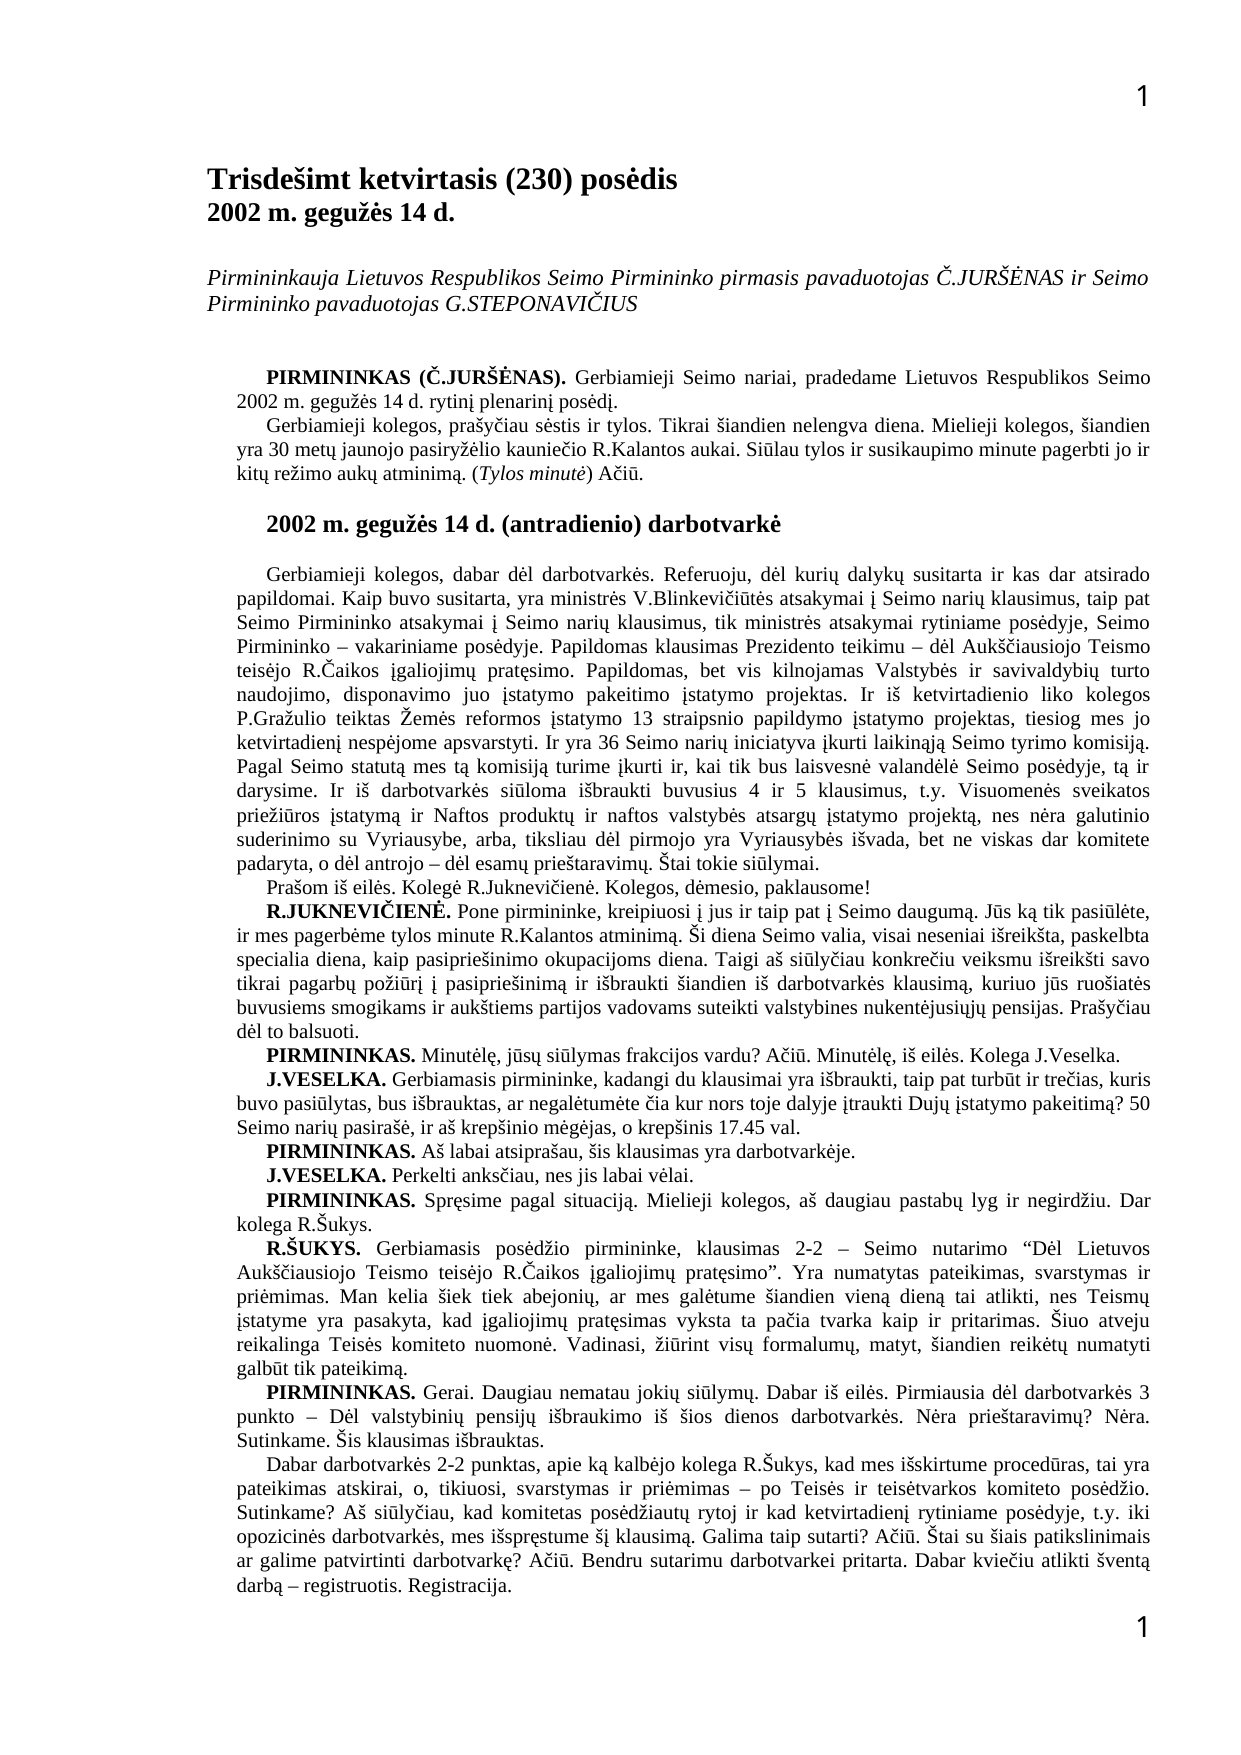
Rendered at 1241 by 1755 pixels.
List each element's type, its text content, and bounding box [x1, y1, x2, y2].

text PIRMININKAS. Spręsime pagal situaciją. Mielieji kolegos, aš daugiau pastabų lyg ir negirdžiu. Dar kolega R.Šukys. [236, 1187, 1152, 1236]
text PIRMININKAS. Aš labai atsiprašau, šis klausimas yra darbotvarkėje. [236, 1139, 1152, 1163]
text Trisdešimt ketvirtasis (230) posėdis 2002 m. gegužės 14 d. [207, 160, 1152, 227]
text 2002 m. gegužės 14 d. (antradienio) darbotvarkė [236, 509, 1152, 538]
text Gerbiamieji kolegos, dabar dėl darbotvarkės. Referuoju, dėl kurių dalykų susitarta ir kas dar atsirado papildomai. Kaip buvo susitarta, yra ministrės V.Blinkevičiūtės atsakymai į Seimo narių klausimus, taip pat Seimo Pirmininko atsakymai į Seimo narių klausimus, tik ministrės atsakymai rytiniame posėdyje, Seimo Pirmininko – vakariniame posėdyje. Papildomas klausimas Prezidento teikimu – dėl Aukščiausiojo Teismo teisėjo R.Čaikos įgaliojimų pratęsimo. Papildomas, bet vis kilnojamas Valstybės ir savivaldybių turto naudojimo, disponavimo juo įstatymo pakeitimo įstatymo projektas. Ir iš ketvirtadienio liko kolegos P.Gražulio teiktas Žemės reformos įstatymo 13 straipsnio papildymo įstatymo projektas, tiesiog mes jo ketvirtadienį nespėjome apsvarstyti. Ir yra 36 Seimo narių iniciatyva įkurti laikinąją Seimo tyrimo komisiją. Pagal Seimo statutą mes tą komisiją turime įkurti ir, kai tik bus laisvesnė valandėlė Seimo posėdyje, tą ir darysime. Ir iš darbotvarkės siūloma išbraukti buvusius 4 ir 5 klausimus, t.y. Visuomenės sveikatos priežiūros įstatymą ir Naftos produktų ir naftos valstybės atsargų įstatymo projektą, nes nėra galutinio suderinimo su Vyriausybe, arba, tiksliau dėl pirmojo yra Vyriausybės išvada, bet ne viskas dar komitete padaryta, o dėl antrojo – dėl esamų prieštaravimų. Štai tokie siūlymai. [236, 562, 1152, 875]
text Prašom iš eilės. Kolegė R.Juknevičienė. Kolegos, dėmesio, paklausome! [236, 875, 1152, 899]
text J.VESELKA. Perkelti anksčiau, nes jis labai vėlai. [236, 1163, 1152, 1187]
text J.VESELKA. Gerbiamasis pirmininke, kadangi du klausimai yra išbraukti, taip pat turbūt ir trečias, kuris buvo pasiūlytas, bus išbrauktas, ar negalėtumėte čia kur nors toje dalyje įtraukti Dujų įstatymo pakeitimą? 50 Seimo narių pasirašė, ir aš krepšinio mėgėjas, o krepšinis 17.45 val. [236, 1067, 1152, 1139]
text PIRMININKAS. Minutėlę, jūsų siūlymas frakcijos vardu? Ačiū. Minutėlę, iš eilės. Kolega J.Veselka. [236, 1043, 1152, 1067]
text Dabar darbotvarkės 2-2 punktas, apie ką kalbėjo kolega R.Šukys, kad mes išskirtume procedūras, tai yra pateikimas atskirai, o, tikiuosi, svarstymas ir priėmimas – po Teisės ir teisėtvarkos komiteto posėdžio. Sutinkame? Aš siūlyčiau, kad komitetas posėdžiautų rytoj ir kad ketvirtadienį rytiniame posėdyje, t.y. iki opozicinės darbotvarkės, mes išspręstume šį klausimą. Galima taip sutarti? Ačiū. Štai su šiais patikslinimais ar galime patvirtinti darbotvarkę? Ačiū. Bendru sutarimu darbotvarkei pritarta. Dabar kviečiu atlikti šventą darbą – registruotis. Registracija. [236, 1452, 1152, 1597]
text Gerbiamieji kolegos, prašyčiau sėstis ir tylos. Tikrai šiandien nelengva diena. Mielieji kolegos, šiandien yra 30 metų jaunojo pasiryžėlio kauniečio R.Kalantos aukai. Siūlau tylos ir susikaupimo minute pagerbti jo ir kitų režimo aukų atminimą. (Tylos minutė) Ačiū. [236, 413, 1152, 485]
text R.JUKNEVIČIENĖ. Pone pirmininke, kreipiuosi į jus ir taip pat į Seimo daugumą. Jūs ką tik pasiūlėte, ir mes pagerbėme tylos minute R.Kalantos atminimą. Ši diena Seimo valia, visai neseniai išreikšta, paskelbta specialia diena, kaip pasipriešinimo okupacijoms diena. Taigi aš siūlyčiau konkrečiu veiksmu išreikšti savo tikrai pagarbų požiūrį į pasipriešinimą ir išbraukti šiandien iš darbotvarkės klausimą, kuriuo jūs ruošiatės buvusiems smogikams ir aukštiems partijos vadovams suteikti valstybines nukentėjusiųjų pensijas. Prašyčiau dėl to balsuoti. [236, 899, 1152, 1043]
text Pirmininkauja Lietuvos Respublikos Seimo Pirmininko pirmasis pavaduotojas Č.JURŠĖNAS ir Seimo Pirmininko pavaduotojas G.STEPONAVIČIUS [207, 264, 1152, 317]
text PIRMININKAS. Gerai. Daugiau nematau jokių siūlymų. Dabar iš eilės. Pirmiausia dėl darbotvarkės 3 punkto – Dėl valstybinių pensijų išbraukimo iš šios dienos darbotvarkės. Nėra prieštaravimų? Nėra. Sutinkame. Šis klausimas išbrauktas. [236, 1380, 1152, 1452]
text PIRMININKAS (Č.JURŠĖNAS). Gerbiamieji Seimo nariai, pradedame Lietuvos Respublikos Seimo 2002 m. gegužės 14 d. rytinį plenarinį posėdį. [236, 365, 1152, 413]
text R.ŠUKYS. Gerbiamasis posėdžio pirmininke, klausimas 2-2 – Seimo nutarimo “Dėl Lietuvos Aukščiausiojo Teismo teisėjo R.Čaikos įgaliojimų pratęsimo”. Yra numatytas pateikimas, svarstymas ir priėmimas. Man kelia šiek tiek abejonių, ar mes galėtume šiandien vieną dieną tai atlikti, nes Teismų įstatyme yra pasakyta, kad įgaliojimų pratęsimas vyksta ta pačia tvarka kaip ir pritarimas. Šiuo atveju reikalinga Teisės komiteto nuomonė. Vadinasi, žiūrint visų formalumų, matyt, šiandien reikėtų numatyti galbūt tik pateikimą. [236, 1236, 1152, 1380]
